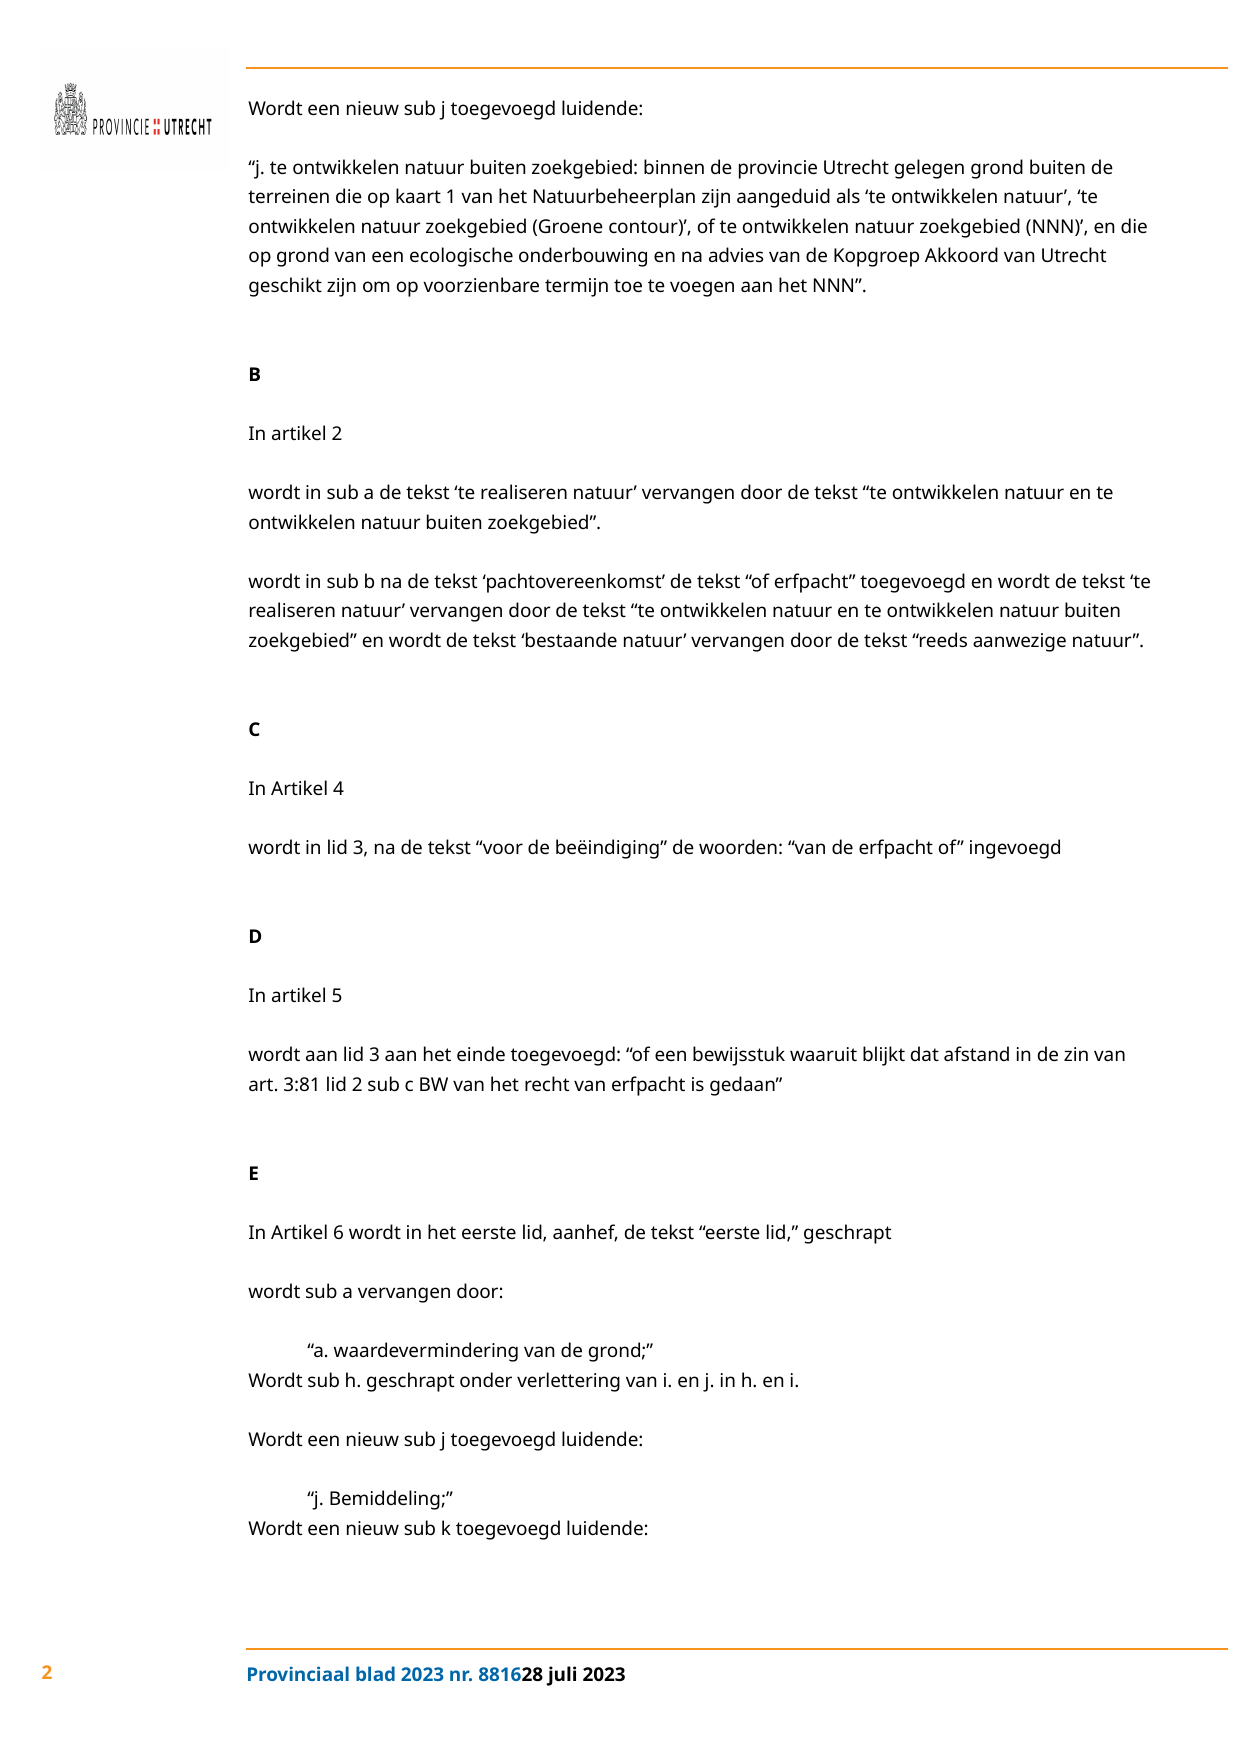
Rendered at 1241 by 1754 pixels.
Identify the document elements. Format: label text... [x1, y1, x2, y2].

text wordt in sub b na de tekst ‘pachtovereenkomst’ de tekst “of erfpacht” toegevoegd en wordt de tekst ‘te realiseren natuur’ vervangen door de tekst “te ontwikkelen natuur en te ontwikkelen natuur buiten zoekgebied” en wordt de tekst ‘bestaande natuur’ vervangen door de tekst “reeds aanwezige natuur”. [248, 568, 1152, 653]
text D [248, 923, 1152, 949]
text Wordt sub h. geschrapt onder verlettering van i. en j. in h. en i. [248, 1367, 1152, 1393]
text “j. te ontwikkelen natuur buiten zoekgebied: binnen de provincie Utrecht gelegen grond buiten de terreinen die op kaart 1 van het Natuurbeheerplan zijn aangeduid als ‘te ontwikkelen natuur’, ‘te ontwikkelen natuur zoekgebied (Groene contour)’, of te ontwikkelen natuur zoekgebied (NNN)’, en die op grond van een ecologische onderbouwing en na advies van de Kopgroep Akkoord van Utrecht geschikt zijn om op voorzienbare termijn toe te voegen aan het NNN”. [248, 154, 1152, 298]
text wordt in lid 3, na de tekst “voor de beëindiging” de woorden: “van de erfpacht of” ingevoegd [248, 834, 1152, 860]
text In artikel 2 [248, 420, 1152, 446]
text Wordt een nieuw sub j toegevoegd luidende: [248, 95, 1152, 121]
text C [248, 716, 1152, 742]
text B [248, 361, 1152, 387]
text wordt in sub a de tekst ‘te realiseren natuur’ vervangen door de tekst “te ontwikkelen natuur en te ontwikkelen natuur buiten zoekgebied”. [248, 479, 1152, 535]
text In Artikel 6 wordt in het eerste lid, aanhef, de tekst “eerste lid,” geschrapt [248, 1219, 1152, 1245]
text Wordt een nieuw sub k toegevoegd luidende: [248, 1515, 1152, 1541]
text wordt sub a vervangen door: [248, 1278, 1152, 1304]
text In artikel 5 [248, 982, 1152, 1008]
text E [248, 1160, 1152, 1186]
list “j. Bemiddeling;” [248, 1485, 1152, 1511]
list “a. waardevermindering van de grond;” [248, 1337, 1152, 1363]
text In Artikel 4 [248, 775, 1152, 801]
text wordt aan lid 3 aan het einde toegevoegd: “of een bewijsstuk waaruit blijkt dat afstand in de zin van art. 3:81 lid 2 sub c BW van het recht van erfpacht is gedaan” [248, 1041, 1152, 1097]
text Wordt een nieuw sub j toegevoegd luidende: [248, 1426, 1152, 1452]
picture [41, 47, 231, 172]
